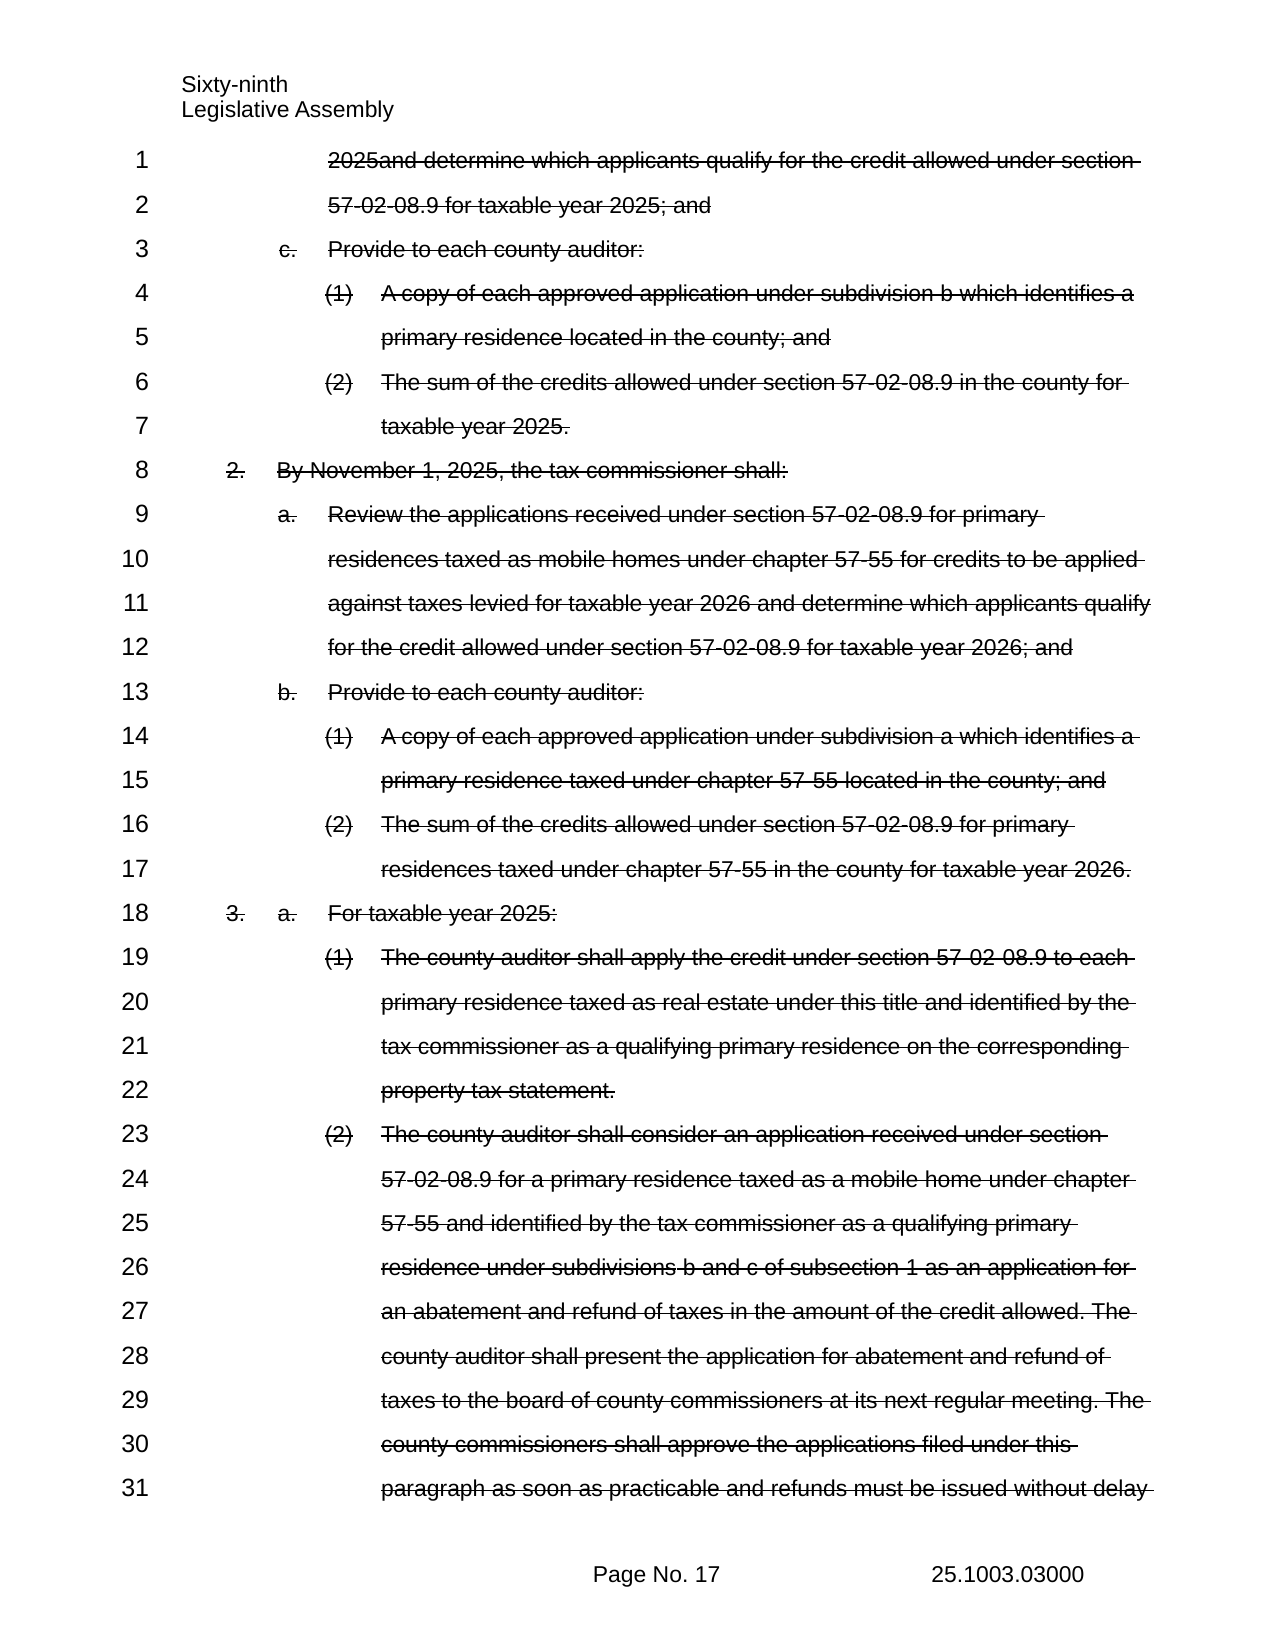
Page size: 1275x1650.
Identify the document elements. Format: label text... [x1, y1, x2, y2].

text (2) The sum of the credits allowed under section 57‑02‑08.9 in the county for taxable year 2025. [181, 355, 1154, 443]
text b. Provide to each county auditor: [181, 664, 1154, 709]
text c. Provide to each county auditor: [181, 222, 1154, 266]
text a. Review the applications received under section 57‑02‑08.9 for primary residences taxed as mobile homes under chapter 57‑55 for credits to be applied against taxes levied for taxable year 2026 and determine which applicants qualify for the credit allowed under section 57‑02‑08.9 for taxable year 2026; and [181, 487, 1154, 664]
text (2) The county auditor shall consider an application received under section 57‑02‑08.9 for a primary residence taxed as a mobile home under chapter 57‑55 and identified by the tax commissioner as a qualifying primary residence under subdivisions b and c of subsection 1 as an application for an abatement and refund of taxes in the amount of the credit allowed. The county auditor shall present the application for abatement and refund of taxes to the board of county commissioners at its next regular meeting. The county commissioners shall approve the applications filed under this paragraph as soon as practicable and refunds must be issued without delay [181, 1107, 1154, 1506]
text (1) A copy of each approved application under subdivision a which identifies a primary residence taxed under chapter 57‑55 located in the county; and [181, 709, 1154, 797]
text 2025and determine which applicants qualify for the credit allowed under section 57‑02‑08.9 for taxable year 2025; and [181, 133, 1154, 222]
text (2) The sum of the credits allowed under section 57‑02‑08.9 for primary residences taxed under chapter 57‑55 in the county for taxable year 2026. [181, 797, 1154, 886]
text (1) A copy of each approved application under subdivision b which identifies a primary residence located in the county; and [181, 266, 1154, 355]
text 3. a. For taxable year 2025: [181, 886, 1154, 930]
text 2. By November 1, 2025, the tax commissioner shall: [181, 443, 1154, 487]
text (1) The county auditor shall apply the credit under section 57‑02‑08.9 to each primary residence taxed as real estate under this title and identified by the tax commissioner as a qualifying primary residence on the corresponding property tax statement. [181, 930, 1154, 1107]
